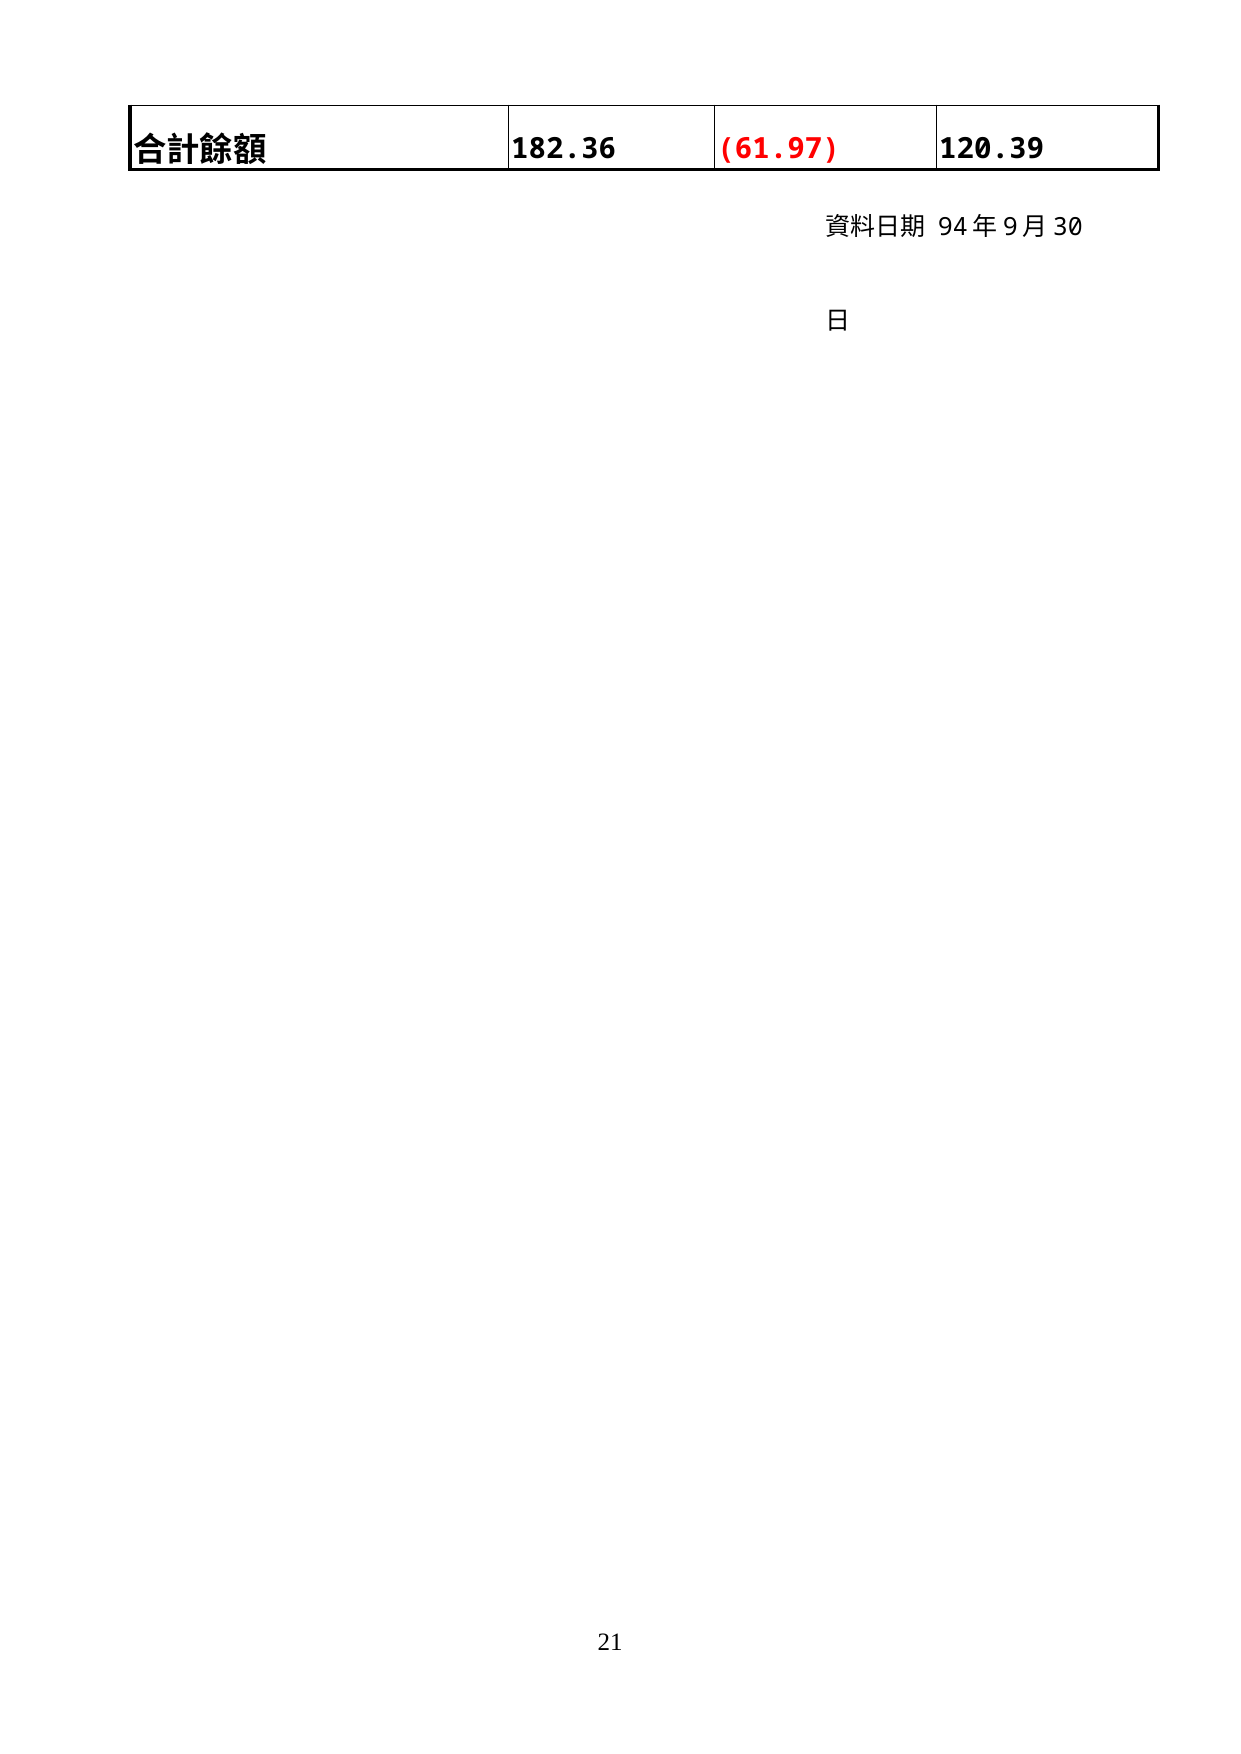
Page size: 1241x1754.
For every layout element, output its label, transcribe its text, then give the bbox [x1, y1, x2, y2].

table_cell 120.39 [937, 106, 1157, 168]
table_cell (61.97) [715, 106, 936, 168]
table_cell 182.36 [509, 106, 714, 168]
table_cell 合計餘額 [132, 106, 508, 168]
text 資料日期 94年9月30日 [825, 183, 1110, 339]
